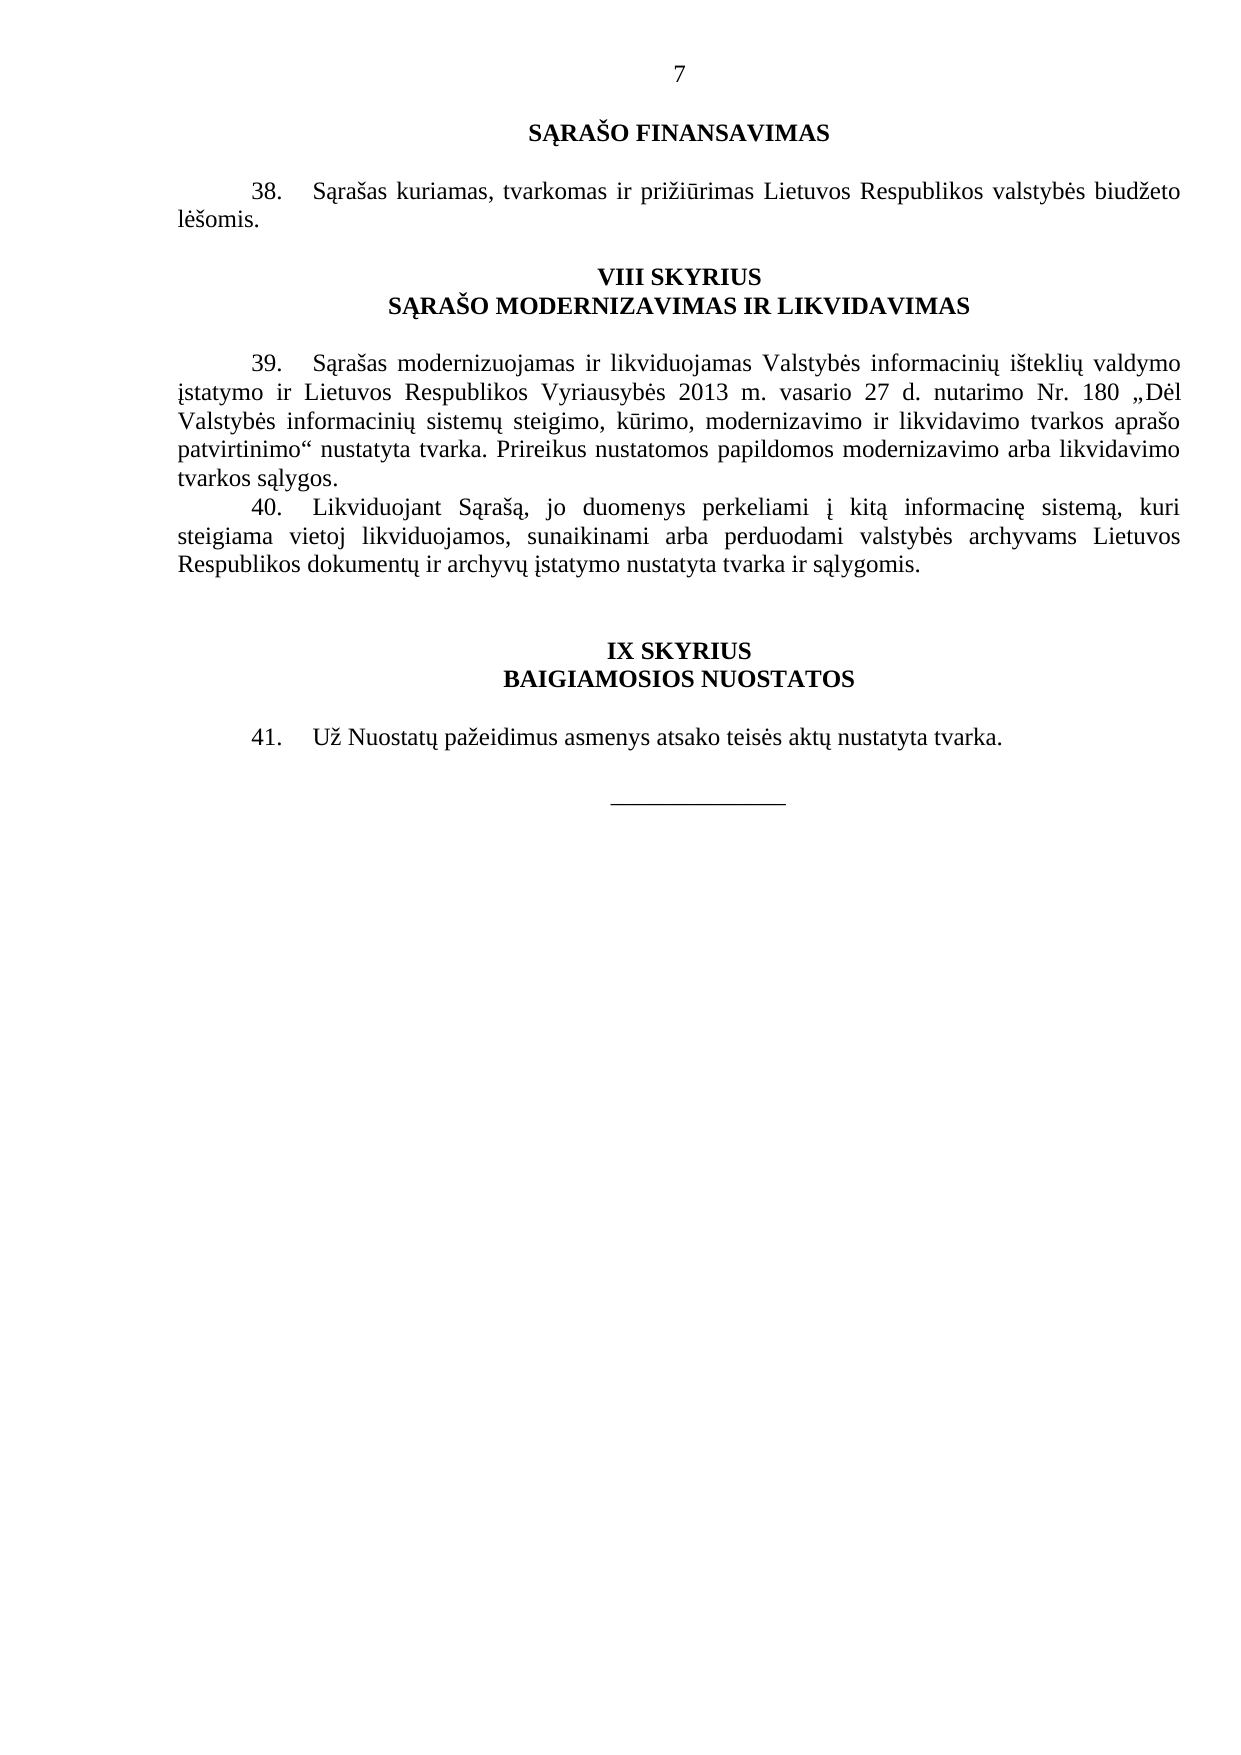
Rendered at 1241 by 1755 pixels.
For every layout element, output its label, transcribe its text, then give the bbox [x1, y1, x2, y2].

text 41. Už Nuostatų pažeidimus asmenys atsako teisės aktų nustatyta tvarka. [177, 722, 1181, 751]
text 39. Sąrašas modernizuojamas ir likviduojamas Valstybės informacinių išteklių valdymo įstatymo ir Lietuvos Respublikos Vyriausybės 2013 m. vasario 27 d. nutarimo Nr. 180 „Dėl Valstybės informacinių sistemų steigimo, kūrimo, modernizavimo ir likvidavimo tvarkos aprašo patvirtinimo“ nustatyta tvarka. Prireikus nustatomos papildomos modernizavimo arba likvidavimo tvarkos sąlygos. [177, 348, 1181, 492]
text VIII SKYRIUS [177, 262, 1181, 291]
text BAIGIAMOSIOS NUOSTATOS [177, 664, 1181, 693]
text SĄRAŠO FINANSAVIMAS [177, 118, 1181, 147]
text 38. Sąrašas kuriamas, tvarkomas ir prižiūrimas Lietuvos Respublikos valstybės biudžeto lėšomis. [177, 176, 1181, 233]
text ______________ [215, 779, 1181, 808]
text IX SKYRIUS [177, 636, 1181, 664]
text 40. Likviduojant Sąrašą, jo duomenys perkeliami į kitą informacinę sistemą, kuri steigiama vietoj likviduojamos, sunaikinami arba perduodami valstybės archyvams Lietuvos Respublikos dokumentų ir archyvų įstatymo nustatyta tvarka ir sąlygomis. [177, 492, 1181, 578]
text SĄRAŠO MODERNIZAVIMAS IR LIKVIDAVIMAS [177, 291, 1181, 319]
